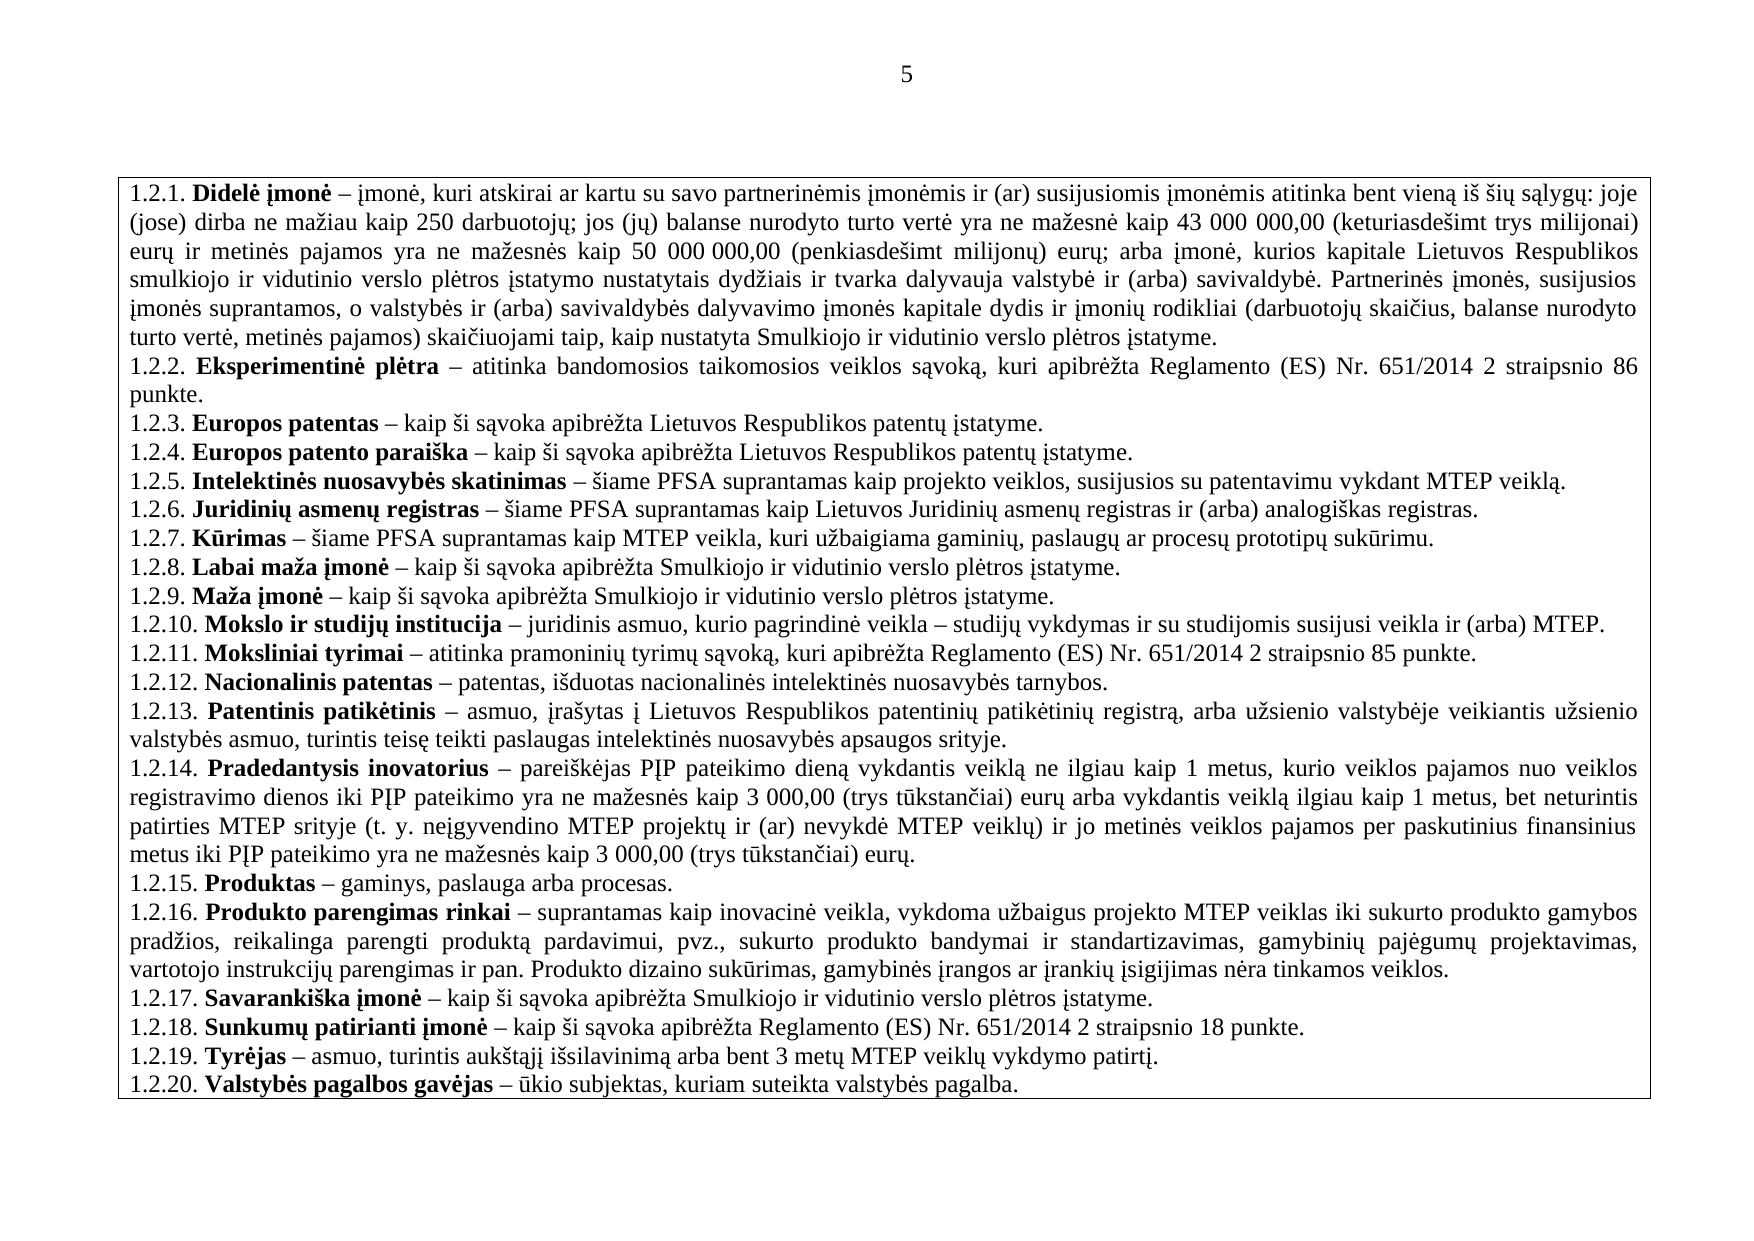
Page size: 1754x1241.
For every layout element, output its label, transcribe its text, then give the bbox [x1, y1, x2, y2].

table_cell 1.2.1. Didelė įmonė – įmonė, kuri atskirai ar kartu su savo partnerinėmis įmonėmis ir (ar) susijusiomis įmonėmis atitinka bent vieną iš šių sąlygų: joje (jose) dirba ne mažiau kaip 250 darbuotojų; jos (jų) balanse nurodyto turto vertė yra ne mažesnė kaip 43 000 000,00 (keturiasdešimt trys milijonai) eurų ir metinės pajamos yra ne mažesnės kaip 50 000 000,00 (penkiasdešimt milijonų) eurų; arba įmonė, kurios kapitale Lietuvos Respublikos smulkiojo ir vidutinio verslo plėtros įstatymo nustatytais dydžiais ir tvarka dalyvauja valstybė ir (arba) savivaldybė. Partnerinės įmonės, susijusios įmonės suprantamos, o valstybės ir (arba) savivaldybės dalyvavimo įmonės kapitale dydis ir įmonių rodikliai (darbuotojų skaičius, balanse nurodyto turto vertė, metinės pajamos) skaičiuojami taip, kaip nustatyta Smulkiojo ir vidutinio verslo plėtros įstatyme. 1.2.2. Eksperimentinė plėtra – atitinka bandomosios taikomosios veiklos sąvoką, kuri apibrėžta Reglamento (ES) Nr. 651/2014 2 straipsnio 86 punkte. 1.2.3. Europos patentas – kaip ši sąvoka apibrėžta Lietuvos Respublikos patentų įstatyme. 1.2.4. Europos patento paraiška – kaip ši sąvoka apibrėžta Lietuvos Respublikos patentų įstatyme. 1.2.5. Intelektinės nuosavybės skatinimas – šiame PFSA suprantamas kaip projekto veiklos, susijusios su patentavimu vykdant MTEP veiklą. 1.2.6. Juridinių asmenų registras – šiame PFSA suprantamas kaip Lietuvos Juridinių asmenų registras ir (arba) analogiškas registras. 1.2.7. Kūrimas – šiame PFSA suprantamas kaip MTEP veikla, kuri užbaigiama gaminių, paslaugų ar procesų prototipų sukūrimu. 1.2.8. Labai maža įmonė – kaip ši sąvoka apibrėžta Smulkiojo ir vidutinio verslo plėtros įstatyme. 1.2.9. Maža įmonė – kaip ši sąvoka apibrėžta Smulkiojo ir vidutinio verslo plėtros įstatyme. 1.2.10. Mokslo ir studijų institucija – juridinis asmuo, kurio pagrindinė veikla – studijų vykdymas ir su studijomis susijusi veikla ir (arba) MTEP. 1.2.11. Moksliniai tyrimai – atitinka pramoninių tyrimų sąvoką, kuri apibrėžta Reglamento (ES) Nr. 651/2014 2 straipsnio 85 punkte. 1.2.12. Nacionalinis patentas – patentas, išduotas nacionalinės intelektinės nuosavybės tarnybos. 1.2.13. Patentinis patikėtinis – asmuo, įrašytas į Lietuvos Respublikos patentinių patikėtinių registrą, arba užsienio valstybėje veikiantis užsienio valstybės asmuo, turintis teisę teikti paslaugas intelektinės nuosavybės apsaugos srityje. 1.2.14. Pradedantysis inovatorius – pareiškėjas PĮP pateikimo dieną vykdantis veiklą ne ilgiau kaip 1 metus, kurio veiklos pajamos nuo veiklos registravimo dienos iki PĮP pateikimo yra ne mažesnės kaip 3 000,00 (trys tūkstančiai) eurų arba vykdantis veiklą ilgiau kaip 1 metus, bet neturintis patirties MTEP srityje (t. y. neįgyvendino MTEP projektų ir (ar) nevykdė MTEP veiklų) ir jo metinės veiklos pajamos per paskutinius finansinius metus iki PĮP pateikimo yra ne mažesnės kaip 3 000,00 (trys tūkstančiai) eurų. 1.2.15. Produktas – gaminys, paslauga arba procesas. 1.2.16. Produkto parengimas rinkai – suprantamas kaip inovacinė veikla, vykdoma užbaigus projekto MTEP veiklas iki sukurto produkto gamybos pradžios, reikalinga parengti produktą pardavimui, pvz., sukurto produkto bandymai ir standartizavimas, gamybinių pajėgumų projektavimas, vartotojo instrukcijų parengimas ir pan. Produkto dizaino sukūrimas, gamybinės įrangos ar įrankių įsigijimas nėra tinkamos veiklos. 1.2.17. Savarankiška įmonė – kaip ši sąvoka apibrėžta Smulkiojo ir vidutinio verslo plėtros įstatyme. 1.2.18. Sunkumų patirianti įmonė – kaip ši sąvoka apibrėžta Reglamento (ES) Nr. 651/2014 2 straipsnio 18 punkte. 1.2.19. Tyrėjas – asmuo, turintis aukštąjį išsilavinimą arba bent 3 metų MTEP veiklų vykdymo patirtį. 1.2.20. Valstybės pagalbos gavėjas – ūkio subjektas, kuriam suteikta valstybės pagalba. [119, 178, 1650, 1098]
